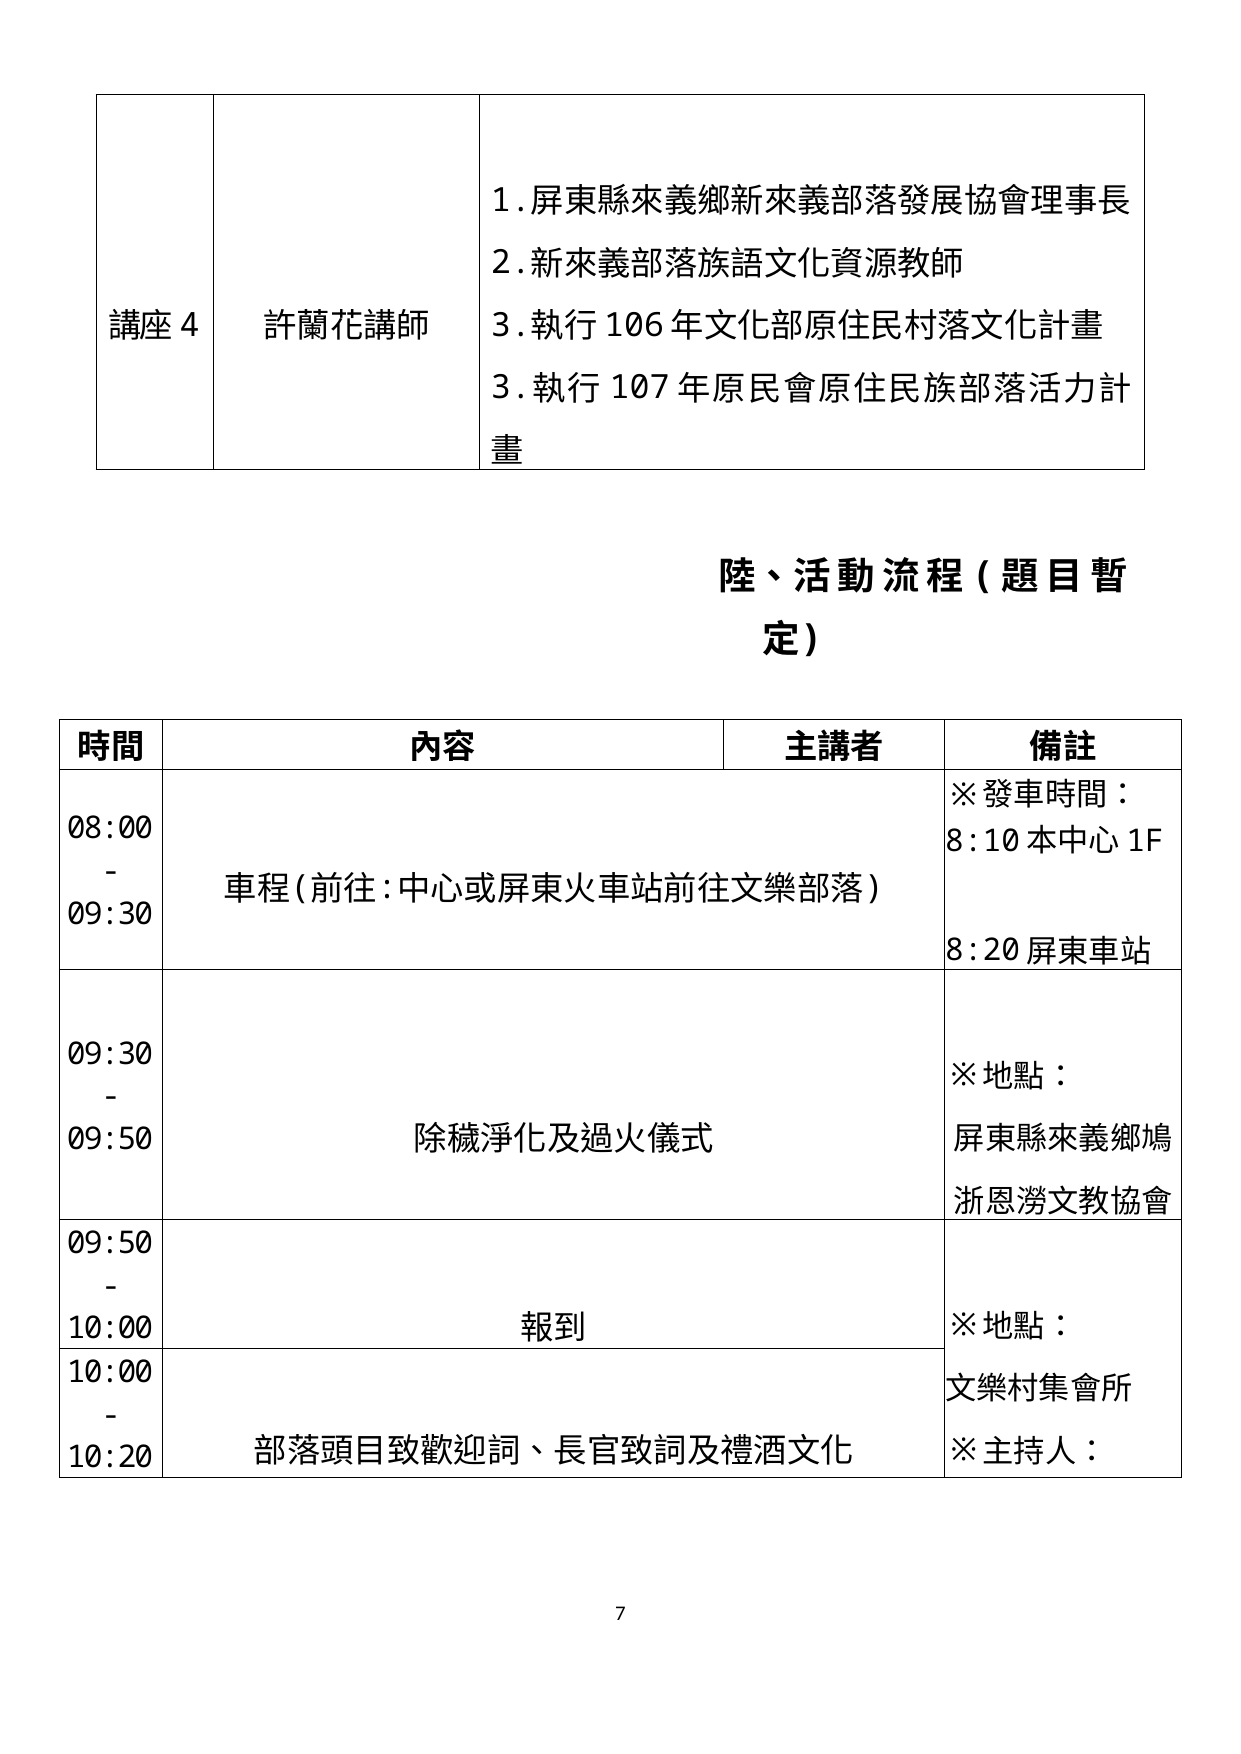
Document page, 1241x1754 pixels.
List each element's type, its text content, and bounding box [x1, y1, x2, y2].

table_cell 08:00 -09:30 [60, 770, 162, 969]
table_header 備註 [945, 720, 1181, 768]
table_cell 講座4 [97, 95, 213, 469]
table_cell ※地點： 文樂村集會所 ※主持人： [945, 1220, 1181, 1477]
list 活動流程(題目暫定) [718, 532, 1128, 657]
table_header 時間 [60, 720, 162, 768]
table_cell 報到 [163, 1220, 944, 1348]
table_cell 09:30 -09:50 [60, 970, 162, 1219]
table_cell ※發車時間： 8:10本中心1F 8:20屏東車站 [945, 770, 1181, 969]
table_header 主講者 [724, 720, 944, 768]
table_cell 09:50 -10:00 [60, 1220, 162, 1348]
table_cell 1.屏東縣來義鄉新來義部落發展協會理事長 2.新來義部落族語文化資源教師 3.執行106年文化部原住民村落文化計畫 3.執行107年原民會原住民族部落活力計畫 [480, 95, 1144, 469]
table_cell 車程(前往:中心或屏東火車站前往文樂部落) [163, 770, 944, 969]
table_cell 10:00 -10:20 [60, 1349, 162, 1477]
table_header 內容 [163, 720, 723, 768]
table_cell ※地點： 屏東縣來義鄉鳩浙恩澇文教協會 [945, 970, 1181, 1219]
table_cell 除穢淨化及過火儀式 [163, 970, 944, 1219]
table_cell 部落頭目致歡迎詞、長官致詞及禮酒文化 [163, 1349, 944, 1477]
table_cell 許蘭花講師 [214, 95, 479, 469]
